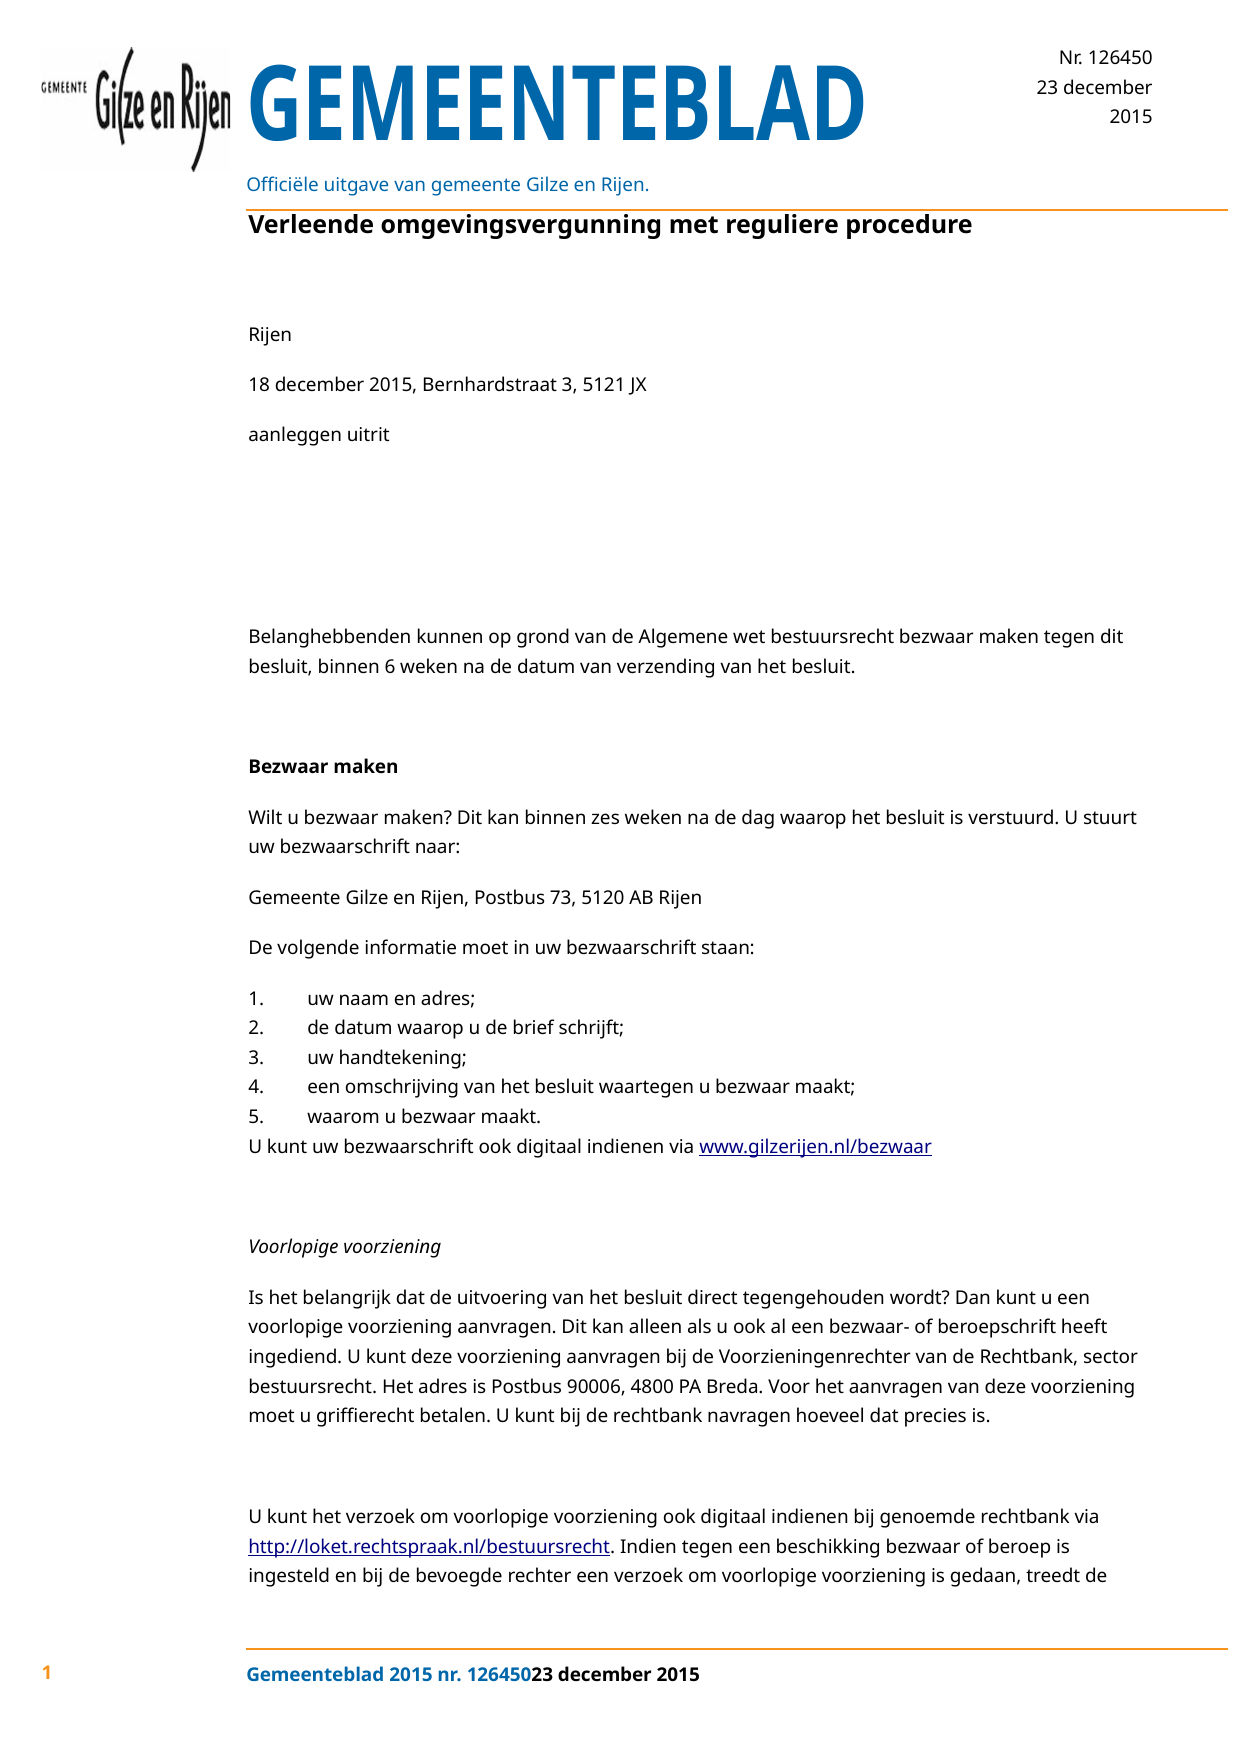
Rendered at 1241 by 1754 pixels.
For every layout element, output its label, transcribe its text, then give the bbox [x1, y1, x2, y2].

list een omschrijving van het besluit waartegen u bezwaar maakt; [248, 1074, 1152, 1099]
list waarom u bezwaar maakt. [248, 1103, 1152, 1129]
text Gemeente Gilze en Rijen, Postbus 73, 5120 AB Rijen [248, 884, 1152, 910]
text Voorlopige voorziening [248, 1234, 1152, 1259]
text Belanghebbenden kunnen op grond van de Algemene wet bestuursrecht bezwaar maken tegen dit besluit, binnen 6 weken na de datum van verzending van het besluit. [248, 623, 1152, 678]
text Rijen [248, 321, 1152, 346]
list uw handtekening; [248, 1044, 1152, 1070]
picture [41, 47, 231, 172]
list uw naam en adres; [248, 985, 1152, 1011]
text De volgende informatie moet in uw bezwaarschrift staan: [248, 934, 1152, 960]
text Is het belangrijk dat de uitvoering van het besluit direct tegengehouden wordt? Dan kunt u een voorlopige voorziening aanvragen. Dit kan alleen als u ook al een bezwaar- of beroepschrift heeft ingediend. U kunt deze voorziening aanvragen bij de Voorzieningenrechter van de Rechtbank, sector bestuursrecht. Het adres is Postbus 90006, 4800 PA Breda. Voor het aanvragen van deze voorziening moet u griffierecht betalen. U kunt bij de rechtbank navragen hoeveel dat precies is. [248, 1284, 1152, 1428]
text U kunt het verzoek om voorlopige voorziening ook digitaal indienen bij genoemde rechtbank via http://loket.rechtspraak.nl/bestuursrecht. Indien tegen een beschikking bezwaar of beroep is ingesteld en bij de bevoegde rechter een verzoek om voorlopige voorziening is gedaan, treedt de [248, 1503, 1152, 1588]
text 18 december 2015, Bernhardstraat 3, 5121 JX [248, 371, 1152, 397]
text Bezwaar maken [248, 754, 1152, 779]
text aanleggen uitrit [248, 422, 1152, 447]
text U kunt uw bezwaarschrift ook digitaal indienen via www.gilzerijen.nl/bezwaar [248, 1133, 1152, 1158]
list de datum waarop u de brief schrijft; [248, 1014, 1152, 1040]
text Wilt u bezwaar maken? Dit kan binnen zes weken na de dag waarop het besluit is verstuurd. U stuurt uw bezwaarschrift naar: [248, 804, 1152, 859]
text Verleende omgevingsvergunning met reguliere procedure [248, 211, 1152, 241]
